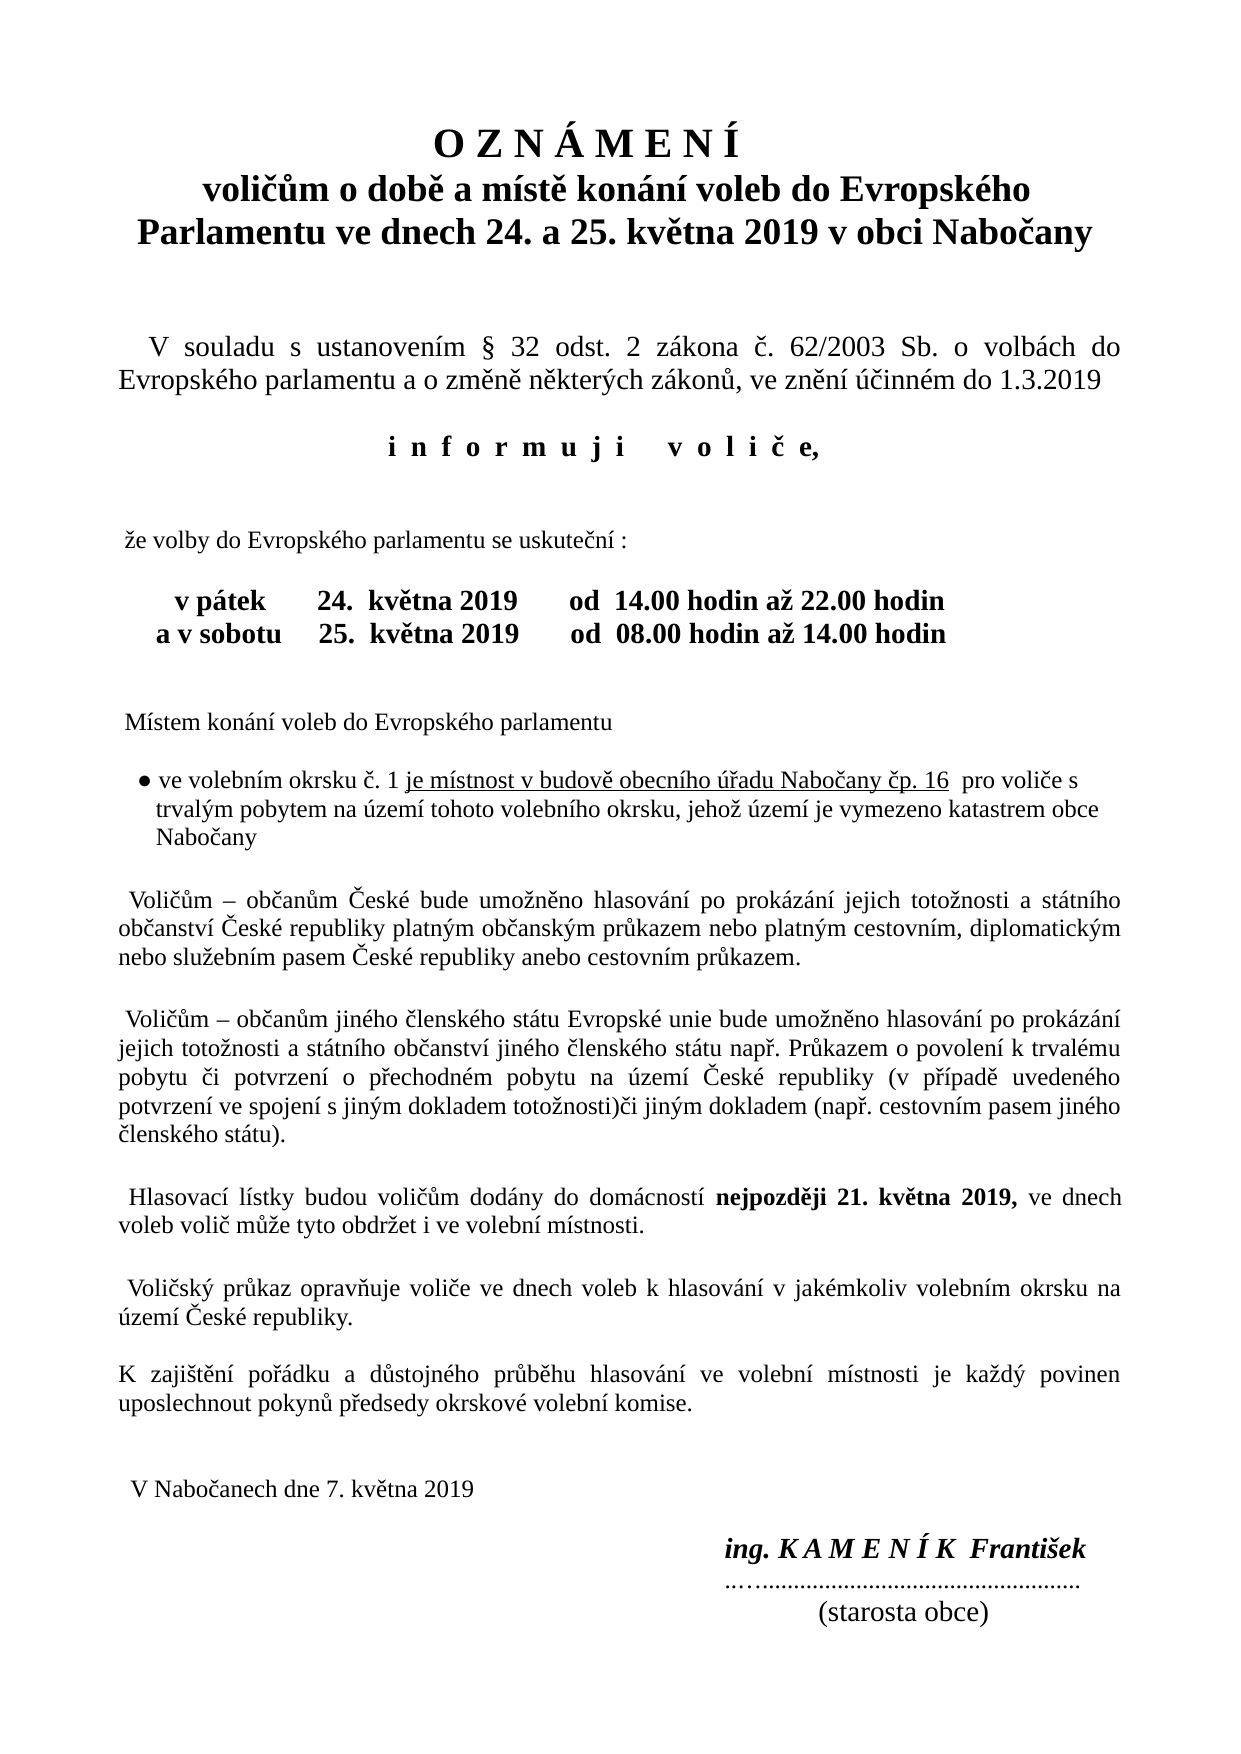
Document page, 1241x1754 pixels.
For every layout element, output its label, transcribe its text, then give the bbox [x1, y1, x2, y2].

text a v sobotu 25. května 2019 od 08.00 hodin až 14.00 hodin [118, 616, 1122, 650]
text i n f o r m u j i v o l i č e, [118, 429, 1122, 463]
text Místem konání voleb do Evropského parlamentu [118, 707, 1122, 736]
text ..…................................................... [118, 1565, 1122, 1594]
text Parlamentu ve dnech 24. a 25. května 2019 v obci Nabočany [118, 209, 1122, 252]
text Hlasovací lístky budou voličům dodány do domácností nejpozději 21. května 2019, ve dnech voleb volič může tyto obdržet i ve volební místnosti. [118, 1182, 1122, 1239]
text Voličský průkaz opravňuje voliče ve dnech voleb k hlasování v jakémkoliv volebním okrsku na území České republiky. [118, 1273, 1122, 1330]
text V souladu s ustanovením § 32 odst. 2 zákona č. 62/2003 Sb. o volbách do Evropského parlamentu a o změně některých zákonů, ve znění účinném do 1.3.2019 [118, 329, 1122, 396]
text ● ve volebním okrsku č. 1 je místnost v budově obecního úřadu Nabočany čp. 16 pro voliče s [118, 765, 1122, 794]
text Nabočany [118, 822, 1122, 851]
text že volby do Evropského parlamentu se uskuteční : [118, 525, 1122, 554]
text trvalým pobytem na území tohoto volebního okrsku, jehož území je vymezeno katastrem obce [118, 794, 1122, 822]
text ing. K A M E N Í K František [118, 1532, 1122, 1565]
text v pátek 24. května 2019 od 14.00 hodin až 22.00 hodin [118, 583, 1122, 616]
text K zajištění pořádku a důstojného průběhu hlasování ve volební místnosti je každý povinen uposlechnout pokynů předsedy okrskové volební komise. [118, 1359, 1122, 1417]
text O Z N Á M E N Í [118, 118, 1122, 166]
text Voličům – občanům jiného členského státu Evropské unie bude umožněno hlasování po prokázání jejich totožnosti a státního občanství jiného členského státu např. Průkazem o povolení k trvalému pobytu či potvrzení o přechodném pobytu na území České republiky (v případě uvedeného potvrzení ve spojení s jiným dokladem totožnosti)či jiným dokladem (např. cestovním pasem jiného členského státu). [118, 1004, 1122, 1148]
text V Nabočanech dne 7. května 2019 [118, 1474, 1122, 1503]
text voličům o době a místě konání voleb do Evropského [118, 166, 1122, 209]
text (starosta obce) [118, 1594, 1122, 1627]
text Voličům – občanům České bude umožněno hlasování po prokázání jejich totožnosti a státního občanství České republiky platným občanským průkazem nebo platným cestovním, diplomatickým nebo služebním pasem České republiky anebo cestovním průkazem. [118, 885, 1122, 971]
